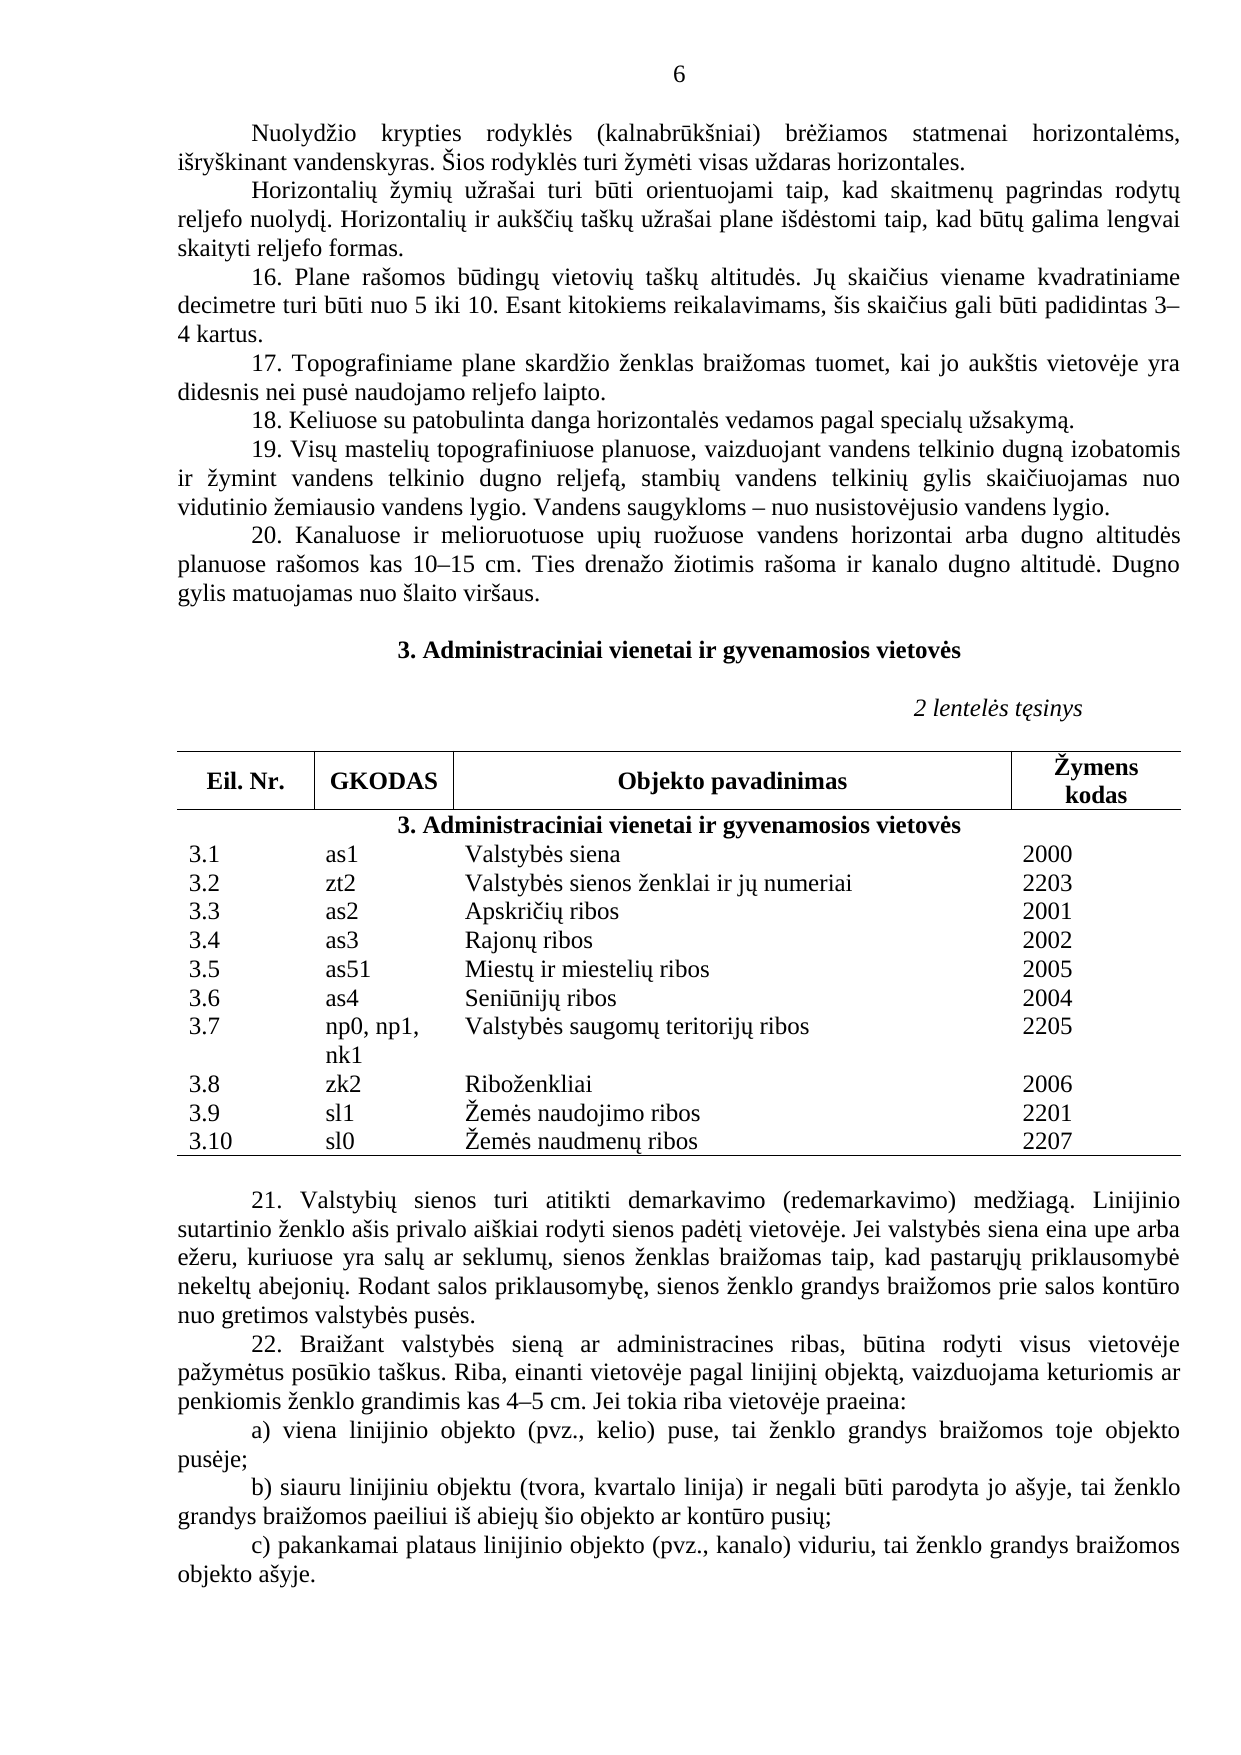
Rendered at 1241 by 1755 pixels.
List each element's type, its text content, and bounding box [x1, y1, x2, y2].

table_cell as4 [314, 983, 453, 1011]
table_cell 3.4 [177, 925, 314, 954]
text 3. Administraciniai vienetai ir gyvenamosios vietovės [177, 636, 1181, 664]
table_cell Seniūnijų ribos [453, 983, 1011, 1011]
table_cell 3.8 [177, 1069, 314, 1098]
text 17. Topografiniame plane skardžio ženklas braižomas tuomet, kai jo aukštis vietovėje yra didesnis nei pusė naudojamo reljefo laipto. [177, 348, 1181, 406]
text c) pakankamai plataus linijinio objekto (pvz., kanalo) viduriu, tai ženklo grandys braižomos objekto ašyje. [177, 1530, 1181, 1587]
text 21. Valstybių sienos turi atitikti demarkavimo (redemarkavimo) medžiagą. Linijinio sutartinio ženklo ašis privalo aiškiai rodyti sienos padėtį vietovėje. Jei valstybės siena eina upe arba ežeru, kuriuose yra salų ar seklumų, sienos ženklas braižomas taip, kad pastarųjų priklausomybė nekeltų abejonių. Rodant salos priklausomybę, sienos ženklo grandys braižomos prie salos kontūro nuo gretimos valstybės pusės. [177, 1185, 1181, 1329]
table_cell 3.7 [177, 1011, 314, 1069]
table_cell Apskričių ribos [453, 896, 1011, 925]
table_cell as51 [314, 954, 453, 983]
table_cell 2004 [1011, 983, 1181, 1011]
table_cell 2005 [1011, 954, 1181, 983]
table_cell 2000 [1011, 839, 1181, 868]
table_header GKODAS [315, 752, 453, 809]
table_header Objekto pavadinimas [454, 752, 1011, 809]
table_header Eil. Nr. [177, 752, 314, 809]
table_cell 3.1 [177, 839, 314, 868]
text Horizontalių žymių užrašai turi būti orientuojami taip, kad skaitmenų pagrindas rodytų reljefo nuolydį. Horizontalių ir aukščių taškų užrašai plane išdėstomi taip, kad būtų galima lengvai skaityti reljefo formas. [177, 176, 1181, 262]
table_cell 2205 [1011, 1011, 1181, 1069]
text 16. Plane rašomos būdingų vietovių taškų altitudės. Jų skaičius viename kvadratiniame decimetre turi būti nuo 5 iki 10. Esant kitokiems reikalavimams, šis skaičius gali būti padidintas 3–4 kartus. [177, 262, 1181, 348]
table_cell Rajonų ribos [453, 925, 1011, 954]
table_cell Valstybės saugomų teritorijų ribos [453, 1011, 1011, 1069]
text 22. Braižant valstybės sieną ar administracines ribas, būtina rodyti visus vietovėje pažymėtus posūkio taškus. Riba, einanti vietovėje pagal linijinį objektą, vaizduojama keturiomis ar penkiomis ženklo grandimis kas 4–5 cm. Jei tokia riba vietovėje praeina: [177, 1329, 1181, 1415]
text 18. Keliuose su patobulinta danga horizontalės vedamos pagal specialų užsakymą. [177, 406, 1181, 434]
table_cell Riboženkliai [453, 1069, 1011, 1098]
table_cell 3.9 [177, 1098, 314, 1126]
table_cell 3.3 [177, 896, 314, 925]
table_cell Valstybės sienos ženklai ir jų numeriai [453, 868, 1011, 896]
table_cell zk2 [314, 1069, 453, 1098]
table_cell as3 [314, 925, 453, 954]
text a) viena linijinio objekto (pvz., kelio) puse, tai ženklo grandys braižomos toje objekto pusėje; [177, 1415, 1181, 1472]
table_cell Žemės naudojimo ribos [453, 1098, 1011, 1126]
table_cell 2207 [1011, 1126, 1181, 1155]
text 20. Kanaluose ir melioruotuose upių ruožuose vandens horizontai arba dugno altitudės planuose rašomos kas 10–15 cm. Ties drenažo žiotimis rašoma ir kanalo dugno altitudė. Dugno gylis matuojamas nuo šlaito viršaus. [177, 521, 1181, 607]
text 19. Visų mastelių topografiniuose planuose, vaizduojant vandens telkinio dugną izobatomis ir žymint vandens telkinio dugno reljefą, stambių vandens telkinių gylis skaičiuojamas nuo vidutinio žemiausio vandens lygio. Vandens saugykloms – nuo nusistovėjusio vandens lygio. [177, 434, 1181, 521]
table_cell sl1 [314, 1098, 453, 1126]
table_cell 3.5 [177, 954, 314, 983]
table_cell 2002 [1011, 925, 1181, 954]
table_cell 3. Administraciniai vienetai ir gyvenamosios vietovės [177, 810, 1181, 839]
table_cell Žemės naudmenų ribos [453, 1126, 1011, 1155]
text 2 lentelės tęsinys [177, 693, 1181, 722]
table_cell 2001 [1011, 896, 1181, 925]
table_cell Miestų ir miestelių ribos [453, 954, 1011, 983]
table_cell 3.10 [177, 1126, 314, 1155]
table_cell 2201 [1011, 1098, 1181, 1126]
text Nuolydžio krypties rodyklės (kalnabrūkšniai) brėžiamos statmenai horizontalėms, išryškinant vandenskyras. Šios rodyklės turi žymėti visas uždaras horizontales. [177, 118, 1181, 176]
table_cell 2006 [1011, 1069, 1181, 1098]
text b) siauru linijiniu objektu (tvora, kvartalo linija) ir negali būti parodyta jo ašyje, tai ženklo grandys braižomos paeiliui iš abiejų šio objekto ar kontūro pusių; [177, 1472, 1181, 1530]
table_cell as1 [314, 839, 453, 868]
table_cell sl0 [314, 1126, 453, 1155]
table_cell zt2 [314, 868, 453, 896]
table_cell as2 [314, 896, 453, 925]
table_cell 2203 [1011, 868, 1181, 896]
table_cell 3.2 [177, 868, 314, 896]
table_cell 3.6 [177, 983, 314, 1011]
table_header Žymens kodas [1012, 752, 1181, 809]
table_cell np0, np1, nk1 [314, 1011, 453, 1069]
table_cell Valstybės siena [453, 839, 1011, 868]
